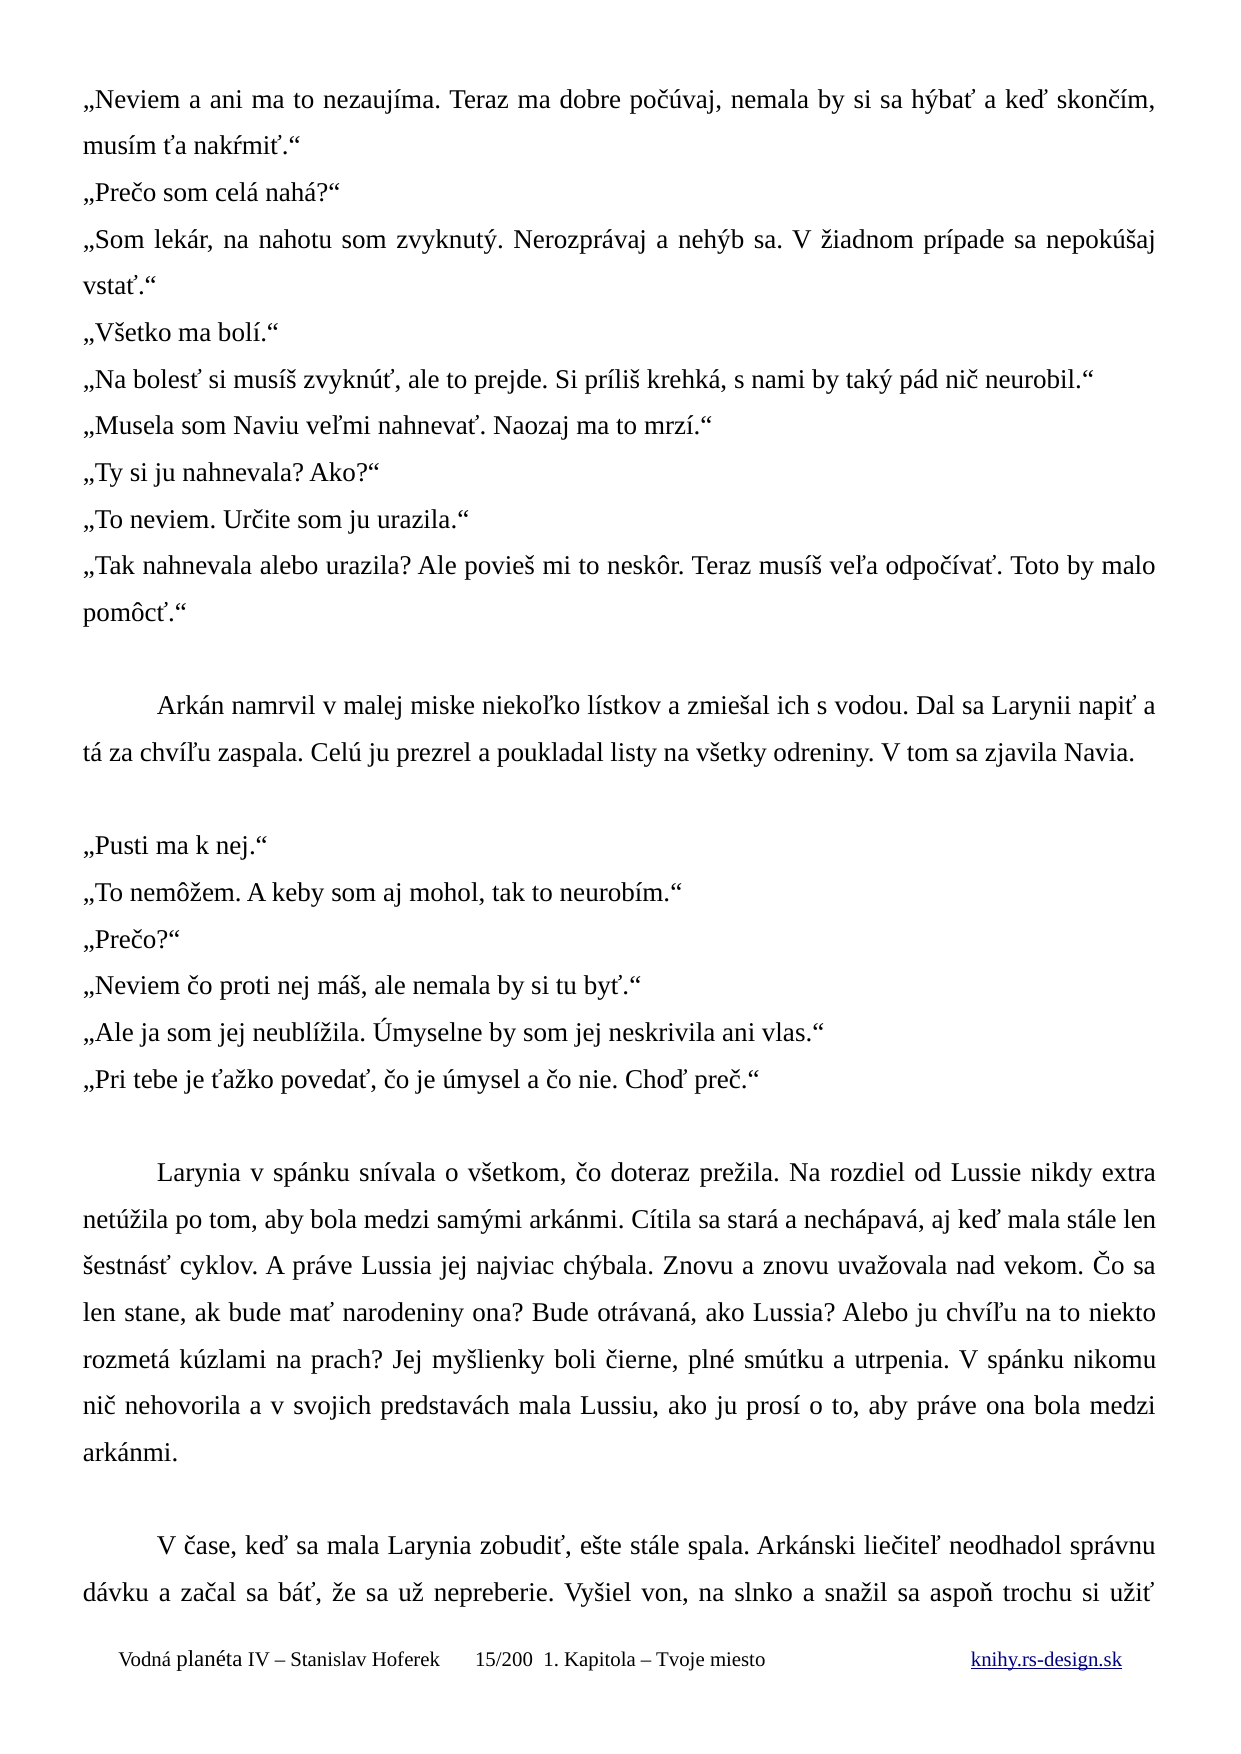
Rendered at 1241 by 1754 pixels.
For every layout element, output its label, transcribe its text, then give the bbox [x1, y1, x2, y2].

text „To nemôžem. A keby som aj mohol, tak to neurobím.“ [83, 876, 1157, 907]
text „Neviem a ani ma to nezaujíma. Teraz ma dobre počúvaj, nemala by si sa hýbať a keď skončím, musím ťa nakŕmiť.“ [83, 83, 1157, 161]
text „Pusti ma k nej.“ [83, 829, 1157, 861]
text „Pri tebe je ťažko povedať, čo je úmysel a čo nie. Choď preč.“ [83, 1063, 1157, 1094]
text „Prečo som celá nahá?“ [83, 176, 1157, 207]
text „Ale ja som jej neublížila. Úmyselne by som jej neskrivila ani vlas.“ [83, 1016, 1157, 1047]
text „Tak nahnevala alebo urazila? Ale povieš mi to neskôr. Teraz musíš veľa odpočívať. Toto by malo pomôcť.“ [83, 549, 1157, 627]
text V čase, keď sa mala Larynia zobudiť, ešte stále spala. Arkánski liečiteľ neodhadol správnu dávku a začal sa báť, že sa už nepreberie. Vyšiel von, na slnko a snažil sa aspoň trochu si užiť [83, 1529, 1157, 1607]
text „Som lekár, na nahotu som zvyknutý. Nerozprávaj a nehýb sa. V žiadnom prípade sa nepokúšaj vstať.“ [83, 223, 1157, 301]
text „Neviem čo proti nej máš, ale nemala by si tu byť.“ [83, 969, 1157, 1001]
text „Ty si ju nahnevala? Ako?“ [83, 456, 1157, 487]
text Arkán namrvil v malej miske niekoľko lístkov a zmiešal ich s vodou. Dal sa Larynii napiť a tá za chvíľu zaspala. Celú ju prezrel a poukladal listy na všetky odreniny. V tom sa zjavila Navia. [83, 689, 1157, 767]
text „To neviem. Určite som ju urazila.“ [83, 503, 1157, 534]
text „Všetko ma bolí.“ [83, 316, 1157, 347]
text „Prečo?“ [83, 923, 1157, 954]
text Larynia v spánku snívala o všetkom, čo doteraz prežila. Na rozdiel od Lussie nikdy extra netúžila po tom, aby bola medzi samými arkánmi. Cítila sa stará a nechápavá, aj keď mala stále len šestnásť cyklov. A práve Lussia jej najviac chýbala. Znovu a znovu uvažovala nad vekom. Čo sa len stane, ak bude mať narodeniny ona? Bude otrávaná, ako Lussia? Alebo ju chvíľu na to niekto rozmetá kúzlami na prach? Jej myšlienky boli čierne, plné smútku a utrpenia. V spánku nikomu nič nehovorila a v svojich predstavách mala Lussiu, ako ju prosí o to, aby práve ona bola medzi arkánmi. [83, 1156, 1157, 1467]
text „Na bolesť si musíš zvyknúť, ale to prejde. Si príliš krehká, s nami by taký pád nič neurobil.“ [83, 363, 1157, 394]
text „Musela som Naviu veľmi nahnevať. Naozaj ma to mrzí.“ [83, 409, 1157, 441]
